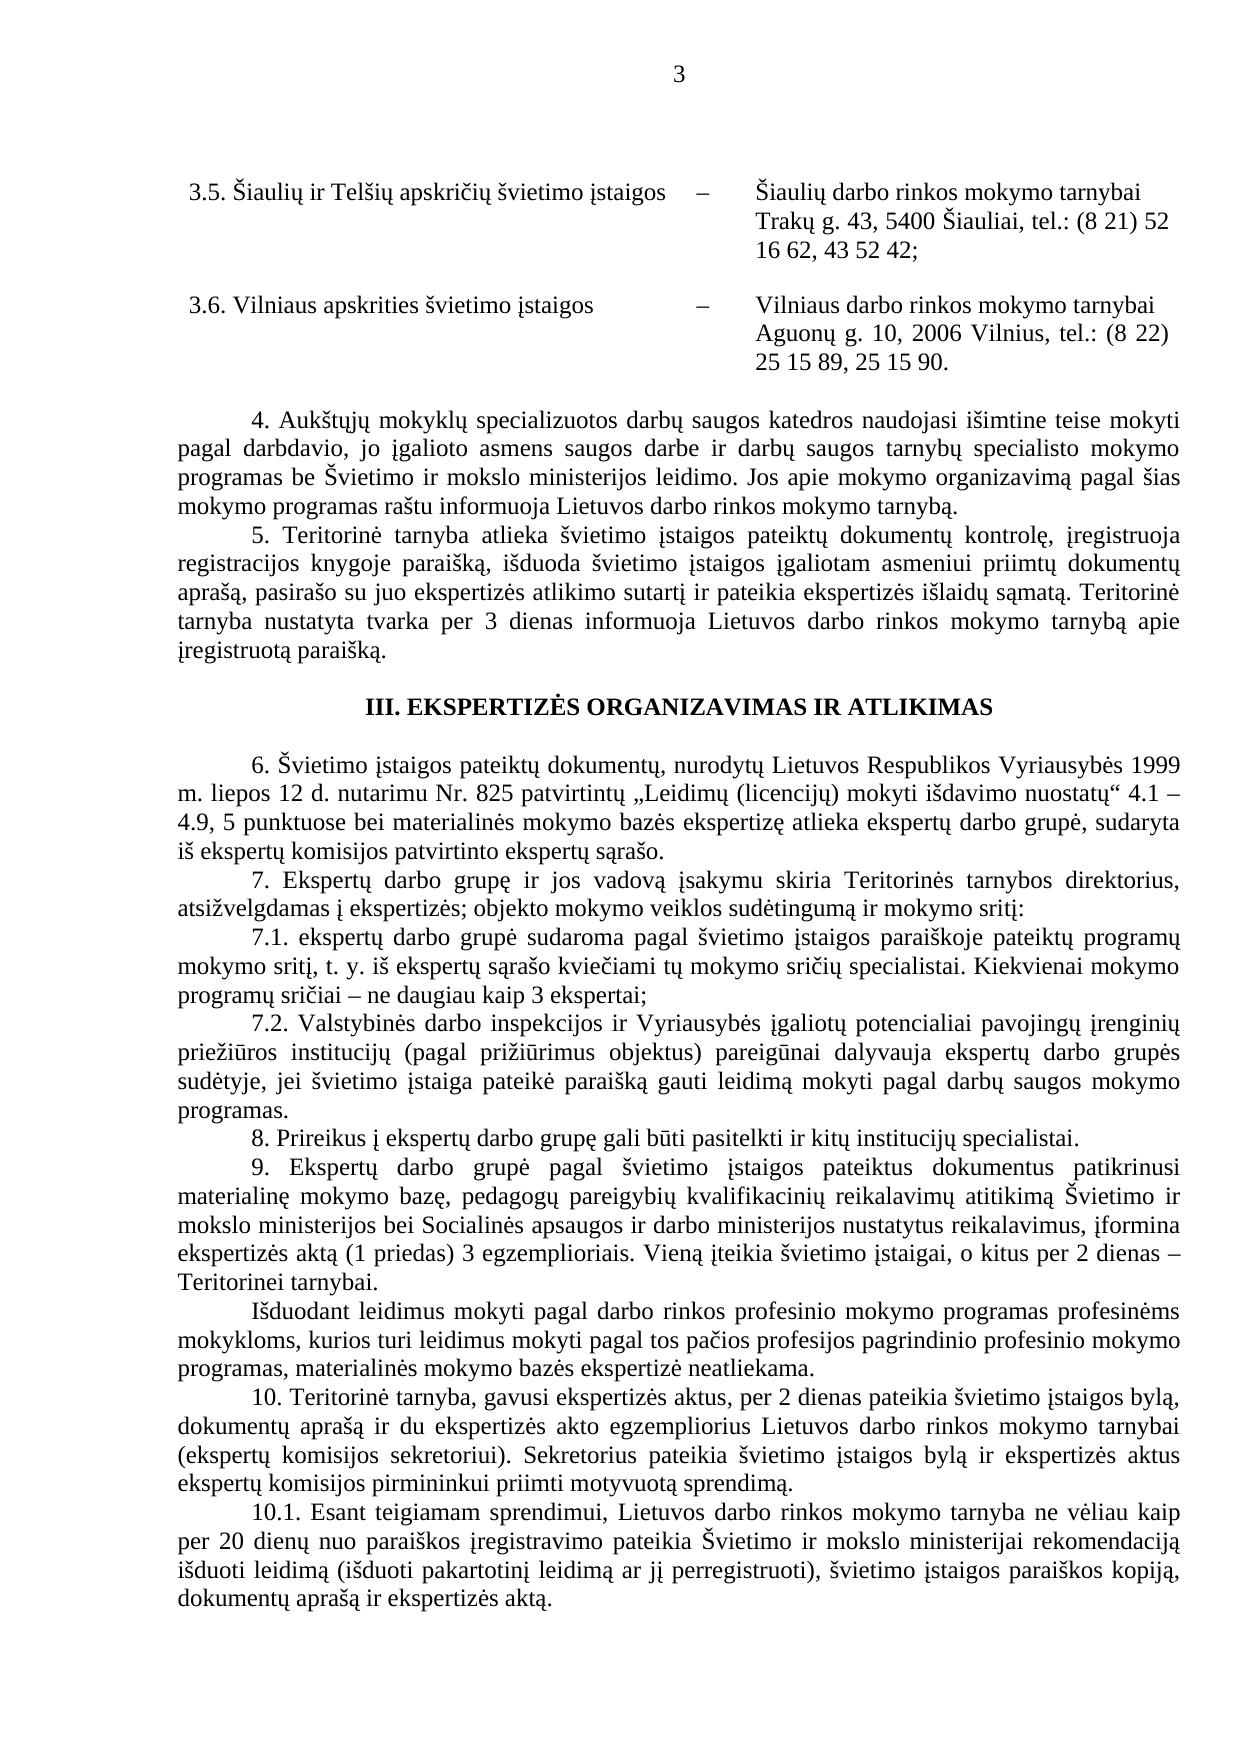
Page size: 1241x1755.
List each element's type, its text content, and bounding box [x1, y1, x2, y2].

text 6. Švietimo įstaigos pateiktų dokumentų, nurodytų Lietuvos Respublikos Vyriausybės 1999 m. liepos 12 d. nutarimu Nr. 825 patvirtintų „Leidimų (licencijų) mokyti išdavimo nuostatų“ 4.1 – 4.9, 5 punktuose bei materialinės mokymo bazės ekspertizę atlieka ekspertų darbo grupė, sudaryta iš ekspertų komisijos patvirtinto ekspertų sąrašo. [177, 750, 1181, 865]
text 10. Teritorinė tarnyba, gavusi ekspertizės aktus, per 2 dienas pateikia švietimo įstaigos bylą, dokumentų aprašą ir du ekspertizės akto egzempliorius Lietuvos darbo rinkos mokymo tarnybai (ekspertų komisijos sekretoriui). Sekretorius pateikia švietimo įstaigos bylą ir ekspertizės aktus ekspertų komisijos pirmininkui priimti motyvuotą sprendimą. [177, 1382, 1181, 1497]
text 10.1. Esant teigiamam sprendimui, Lietuvos darbo rinkos mokymo tarnyba ne vėliau kaip per 20 dienų nuo paraiškos įregistravimo pateikia Švietimo ir mokslo ministerijai rekomendaciją išduoti leidimą (išduoti pakartotinį leidimą ar jį perregistruoti), švietimo įstaigos paraiškos kopiją, dokumentų aprašą ir ekspertizės aktą. [177, 1497, 1181, 1612]
table_cell Vilniaus darbo rinkos mokymo tarnybai Aguonų g. 10, 2006 Vilnius, tel.: (8 22) 25 15 89, 25 15 90. [744, 290, 1181, 376]
table_cell 3.5. Šiaulių ir Telšių apskričių švietimo įstaigos [177, 177, 685, 290]
text 4. Aukštųjų mokyklų specializuotos darbų saugos katedros naudojasi išimtine teise mokyti pagal darbdavio, jo įgalioto asmens saugos darbe ir darbų saugos tarnybų specialisto mokymo programas be Švietimo ir mokslo ministerijos leidimo. Jos apie mokymo organizavimą pagal šias mokymo programas raštu informuoja Lietuvos darbo rinkos mokymo tarnybą. [177, 405, 1181, 520]
table_cell 3.6. Vilniaus apskrities švietimo įstaigos [177, 290, 685, 376]
text III. EKSPERTIZĖS ORGANIZAVIMAS IR ATLIKIMAS [177, 692, 1181, 721]
text Išduodant leidimus mokyti pagal darbo rinkos profesinio mokymo programas profesinėms mokykloms, kurios turi leidimus mokyti pagal tos pačios profesijos pagrindinio profesinio mokymo programas, materialinės mokymo bazės ekspertizė neatliekama. [177, 1296, 1181, 1382]
text 7. Ekspertų darbo grupę ir jos vadovą įsakymu skiria Teritorinės tarnybos direktorius, atsižvelgdamas į ekspertizės; objekto mokymo veiklos sudėtingumą ir mokymo sritį: [177, 865, 1181, 922]
table_cell – [685, 290, 744, 376]
table_cell Šiaulių darbo rinkos mokymo tarnybai Trakų g. 43, 5400 Šiauliai, tel.: (8 21) 52 16 62, 43 52 42; [744, 177, 1181, 290]
text 7.2. Valstybinės darbo inspekcijos ir Vyriausybės įgaliotų potencialiai pavojingų įrenginių priežiūros institucijų (pagal prižiūrimus objektus) pareigūnai dalyvauja ekspertų darbo grupės sudėtyje, jei švietimo įstaiga pateikė paraišką gauti leidimą mokyti pagal darbų saugos mokymo programas. [177, 1008, 1181, 1123]
table_cell – [685, 177, 744, 290]
text 7.1. ekspertų darbo grupė sudaroma pagal švietimo įstaigos paraiškoje pateiktų programų mokymo sritį, t. y. iš ekspertų sąrašo kviečiami tų mokymo sričių specialistai. Kiekvienai mokymo programų sričiai – ne daugiau kaip 3 ekspertai; [177, 922, 1181, 1008]
text 9. Ekspertų darbo grupė pagal švietimo įstaigos pateiktus dokumentus patikrinusi materialinę mokymo bazę, pedagogų pareigybių kvalifikacinių reikalavimų atitikimą Švietimo ir mokslo ministerijos bei Socialinės apsaugos ir darbo ministerijos nustatytus reikalavimus, įformina ekspertizės aktą (1 priedas) 3 egzemplioriais. Vieną įteikia švietimo įstaigai, o kitus per 2 dienas – Teritorinei tarnybai. [177, 1152, 1181, 1296]
text 5. Teritorinė tarnyba atlieka švietimo įstaigos pateiktų dokumentų kontrolę, įregistruoja registracijos knygoje paraišką, išduoda švietimo įstaigos įgaliotam asmeniui priimtų dokumentų aprašą, pasirašo su juo ekspertizės atlikimo sutartį ir pateikia ekspertizės išlaidų sąmatą. Teritorinė tarnyba nustatyta tvarka per 3 dienas informuoja Lietuvos darbo rinkos mokymo tarnybą apie įregistruotą paraišką. [177, 520, 1181, 663]
text 8. Prireikus į ekspertų darbo grupę gali būti pasitelkti ir kitų institucijų specialistai. [177, 1123, 1181, 1152]
